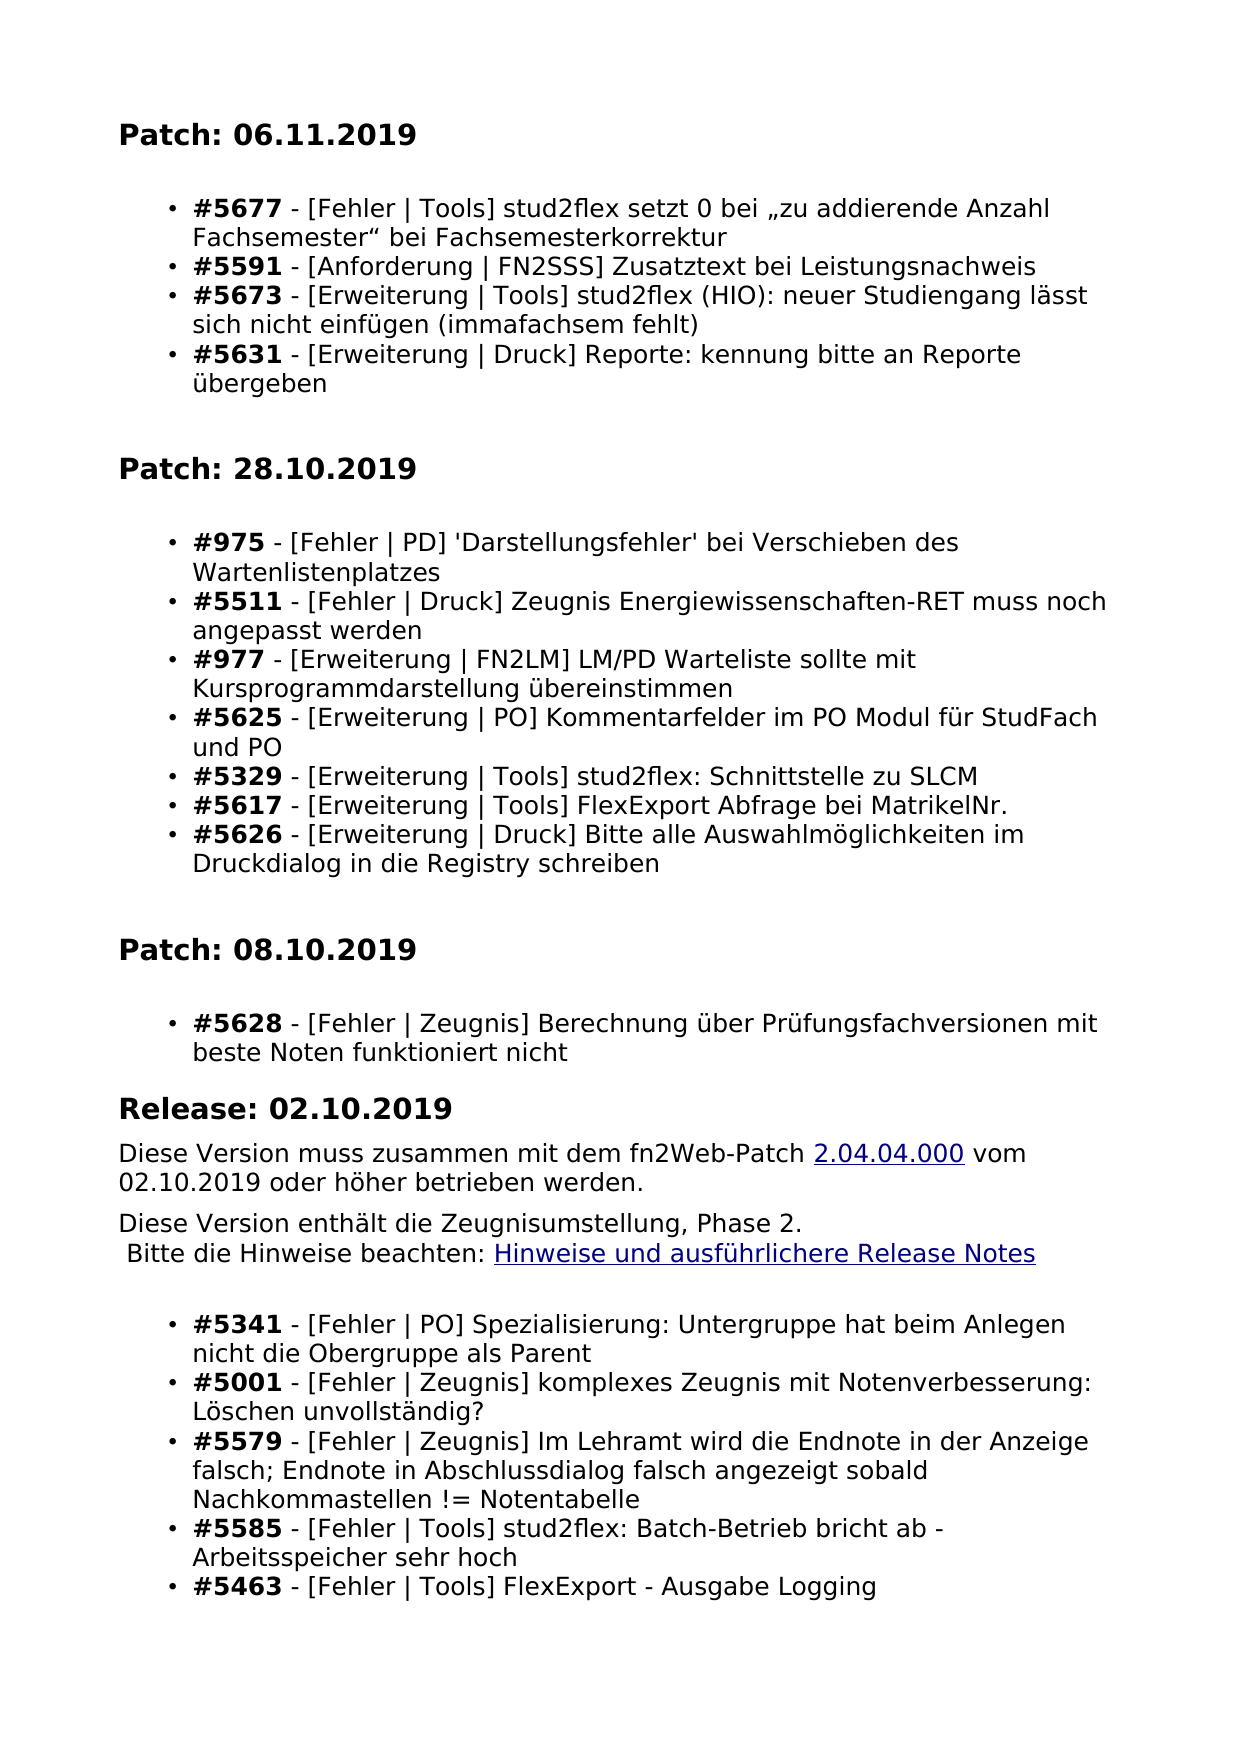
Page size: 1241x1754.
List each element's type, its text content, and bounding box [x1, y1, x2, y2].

list #977 - [Erweiterung | FN2LM] LM/PD Warteliste sollte mit Kursprogrammdarstellung übereinstimmen [177, 645, 1122, 704]
list #5463 - [Fehler | Tools] FlexExport - Ausgabe Logging [177, 1572, 1122, 1602]
list #5625 - [Erweiterung | PO] Kommentarfelder im PO Modul für StudFach und PO [177, 704, 1122, 762]
list #5341 - [Fehler | PO] Spezialisierung: Untergruppe hat beim Anlegen nicht die Obergruppe als Parent [177, 1310, 1122, 1368]
text Diese Version muss zusammen mit dem fn2Web-Patch 2.04.04.000 vom 02.10.2019 oder höher betrieben werden. [118, 1139, 1122, 1197]
list #5626 - [Erweiterung | Druck] Bitte alle Auswahlmöglichkeiten im Druckdialog in die Registry schreiben [177, 820, 1122, 879]
list #5677 - [Fehler | Tools] stud2flex setzt 0 bei „zu addierende Anzahl Fachsemester“ bei Fachsemesterkorrektur [177, 194, 1122, 252]
subtitle Patch: 08.10.2019 [118, 933, 1122, 967]
list #5585 - [Fehler | Tools] stud2flex: Batch-Betrieb bricht ab - Arbeitsspeicher sehr hoch [177, 1514, 1122, 1572]
text Diese Version enthält die Zeugnisumstellung, Phase 2. Bitte die Hinweise beachten: Hinweise und ausführlichere Release Notes [118, 1210, 1122, 1268]
list #5511 - [Fehler | Druck] Zeugnis Energiewissenschaften-RET muss noch angepasst werden [177, 587, 1122, 645]
list #5628 - [Fehler | Zeugnis] Berechnung über Prüfungsfachversionen mit beste Noten funktioniert nicht [177, 1009, 1122, 1067]
list #975 - [Fehler | PD] 'Darstellungsfehler' bei Verschieben des Wartenlistenplatzes [177, 529, 1122, 587]
list #5631 - [Erweiterung | Druck] Reporte: kennung bitte an Reporte übergeben [177, 340, 1122, 398]
subtitle Release: 02.10.2019 [118, 1092, 1122, 1126]
list #5001 - [Fehler | Zeugnis] komplexes Zeugnis mit Notenverbesserung: Löschen unvollständig? [177, 1368, 1122, 1427]
list #5617 - [Erweiterung | Tools] FlexExport Abfrage bei MatrikelNr. [177, 791, 1122, 820]
list #5673 - [Erweiterung | Tools] stud2flex (HIO): neuer Studiengang lässt sich nicht einfügen (immafachsem fehlt) [177, 282, 1122, 340]
subtitle Patch: 28.10.2019 [118, 453, 1122, 487]
list #5591 - [Anforderung | FN2SSS] Zusatztext bei Leistungsnachweis [177, 252, 1122, 282]
list #5329 - [Erweiterung | Tools] stud2flex: Schnittstelle zu SLCM [177, 762, 1122, 791]
list #5579 - [Fehler | Zeugnis] Im Lehramt wird die Endnote in der Anzeige falsch; Endnote in Abschlussdialog falsch angezeigt sobald Nachkommastellen != Notentabelle [177, 1427, 1122, 1514]
subtitle Patch: 06.11.2019 [118, 118, 1122, 152]
